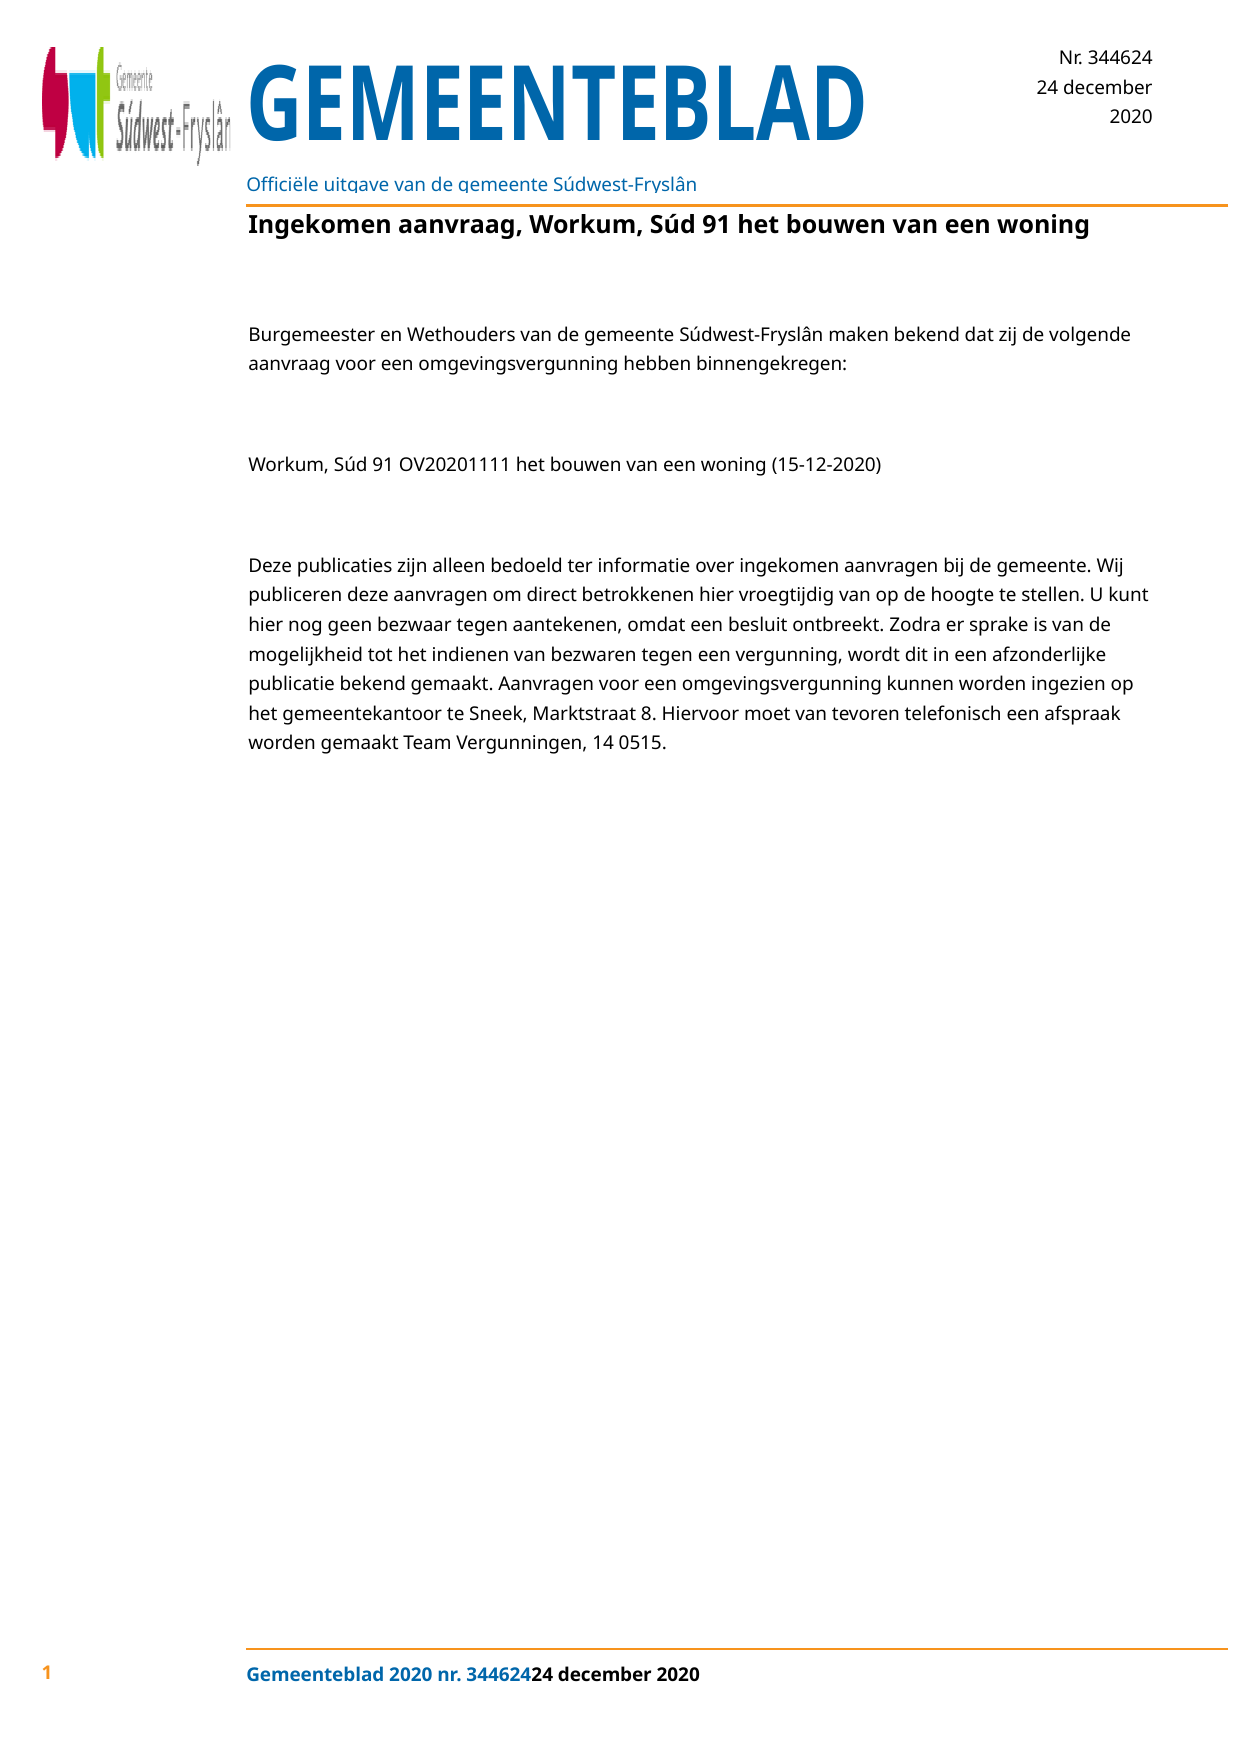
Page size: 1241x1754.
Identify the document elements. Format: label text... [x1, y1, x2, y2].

text Burgemeester en Wethouders van de gemeente Súdwest-Fryslân maken bekend dat zij de volgende aanvraag voor een omgevingsvergunning hebben binnengekregen: [248, 321, 1152, 376]
text Deze publicaties zijn alleen bedoeld ter informatie over ingekomen aanvragen bij de gemeente. Wij publiceren deze aanvragen om direct betrokkenen hier vroegtijdig van op de hoogte te stellen. U kunt hier nog geen bezwaar tegen aantekenen, omdat een besluit ontbreekt. Zodra er sprake is van de mogelijkheid tot het indienen van bezwaren tegen een vergunning, wordt dit in een afzonderlijke publicatie bekend gemaakt. Aanvragen voor een omgevingsvergunning kunnen worden ingezien op het gemeentekantoor te Sneek, Marktstraat 8. Hiervoor moet van tevoren telefonisch een afspraak worden gemaakt Team Vergunningen, 14 0515. [248, 552, 1152, 755]
text Workum, Súd 91 OV20201111 het bouwen van een woning (15-12-2020) [248, 451, 1152, 477]
picture [41, 47, 231, 172]
text Ingekomen aanvraag, Workum, Súd 91 het bouwen van een woning [248, 207, 1152, 241]
